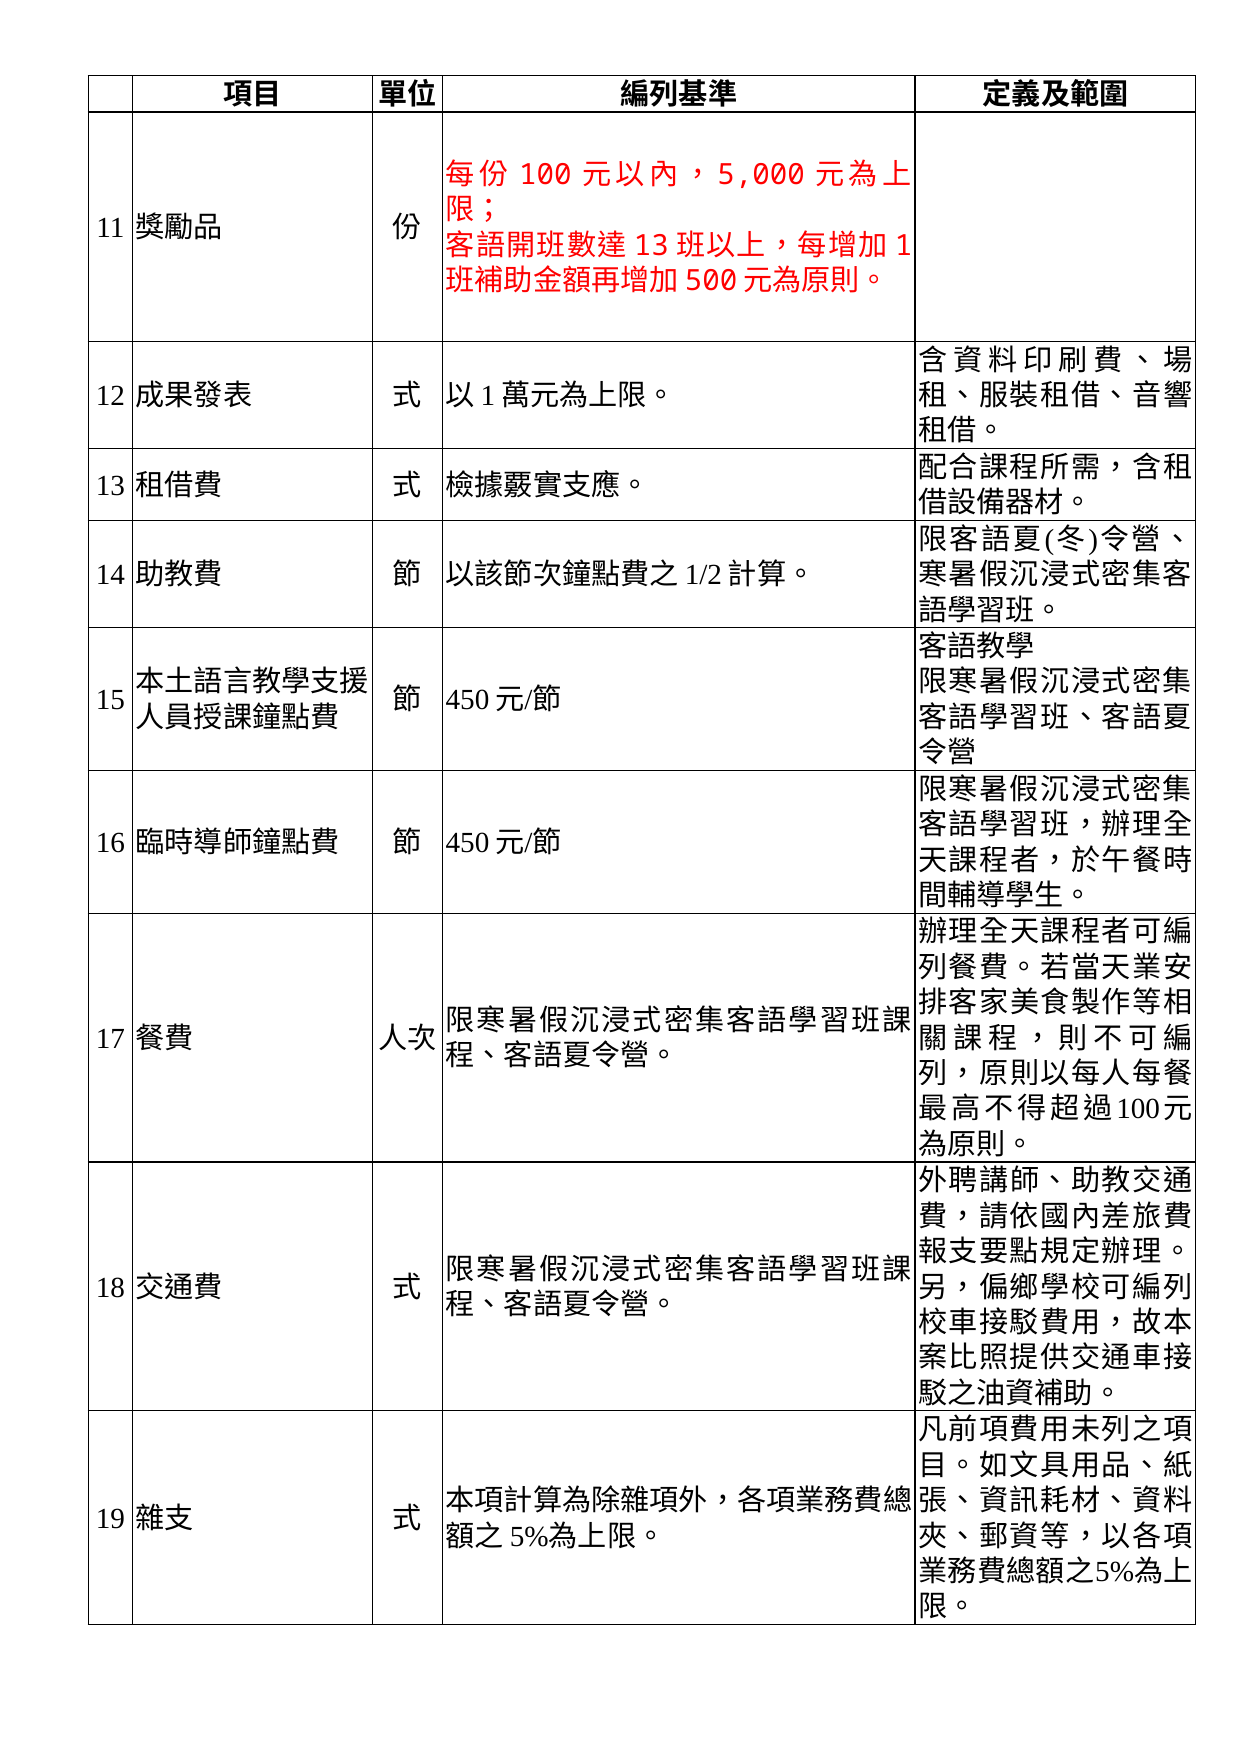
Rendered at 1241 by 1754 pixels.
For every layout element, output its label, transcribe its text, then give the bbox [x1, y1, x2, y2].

table_cell 11 [89, 113, 132, 341]
table_cell 式 [373, 1411, 442, 1624]
table_cell 式 [373, 342, 442, 448]
table_cell 以1萬元為上限。 [443, 342, 914, 448]
table_cell 450元/節 [443, 628, 914, 770]
table_header 單位 [373, 76, 442, 111]
table_cell 節 [373, 521, 442, 627]
table_cell 外聘講師、助教交通費，請依國內差旅費報支要點規定辦理。另，偏鄉學校可編列校車接駁費用，故本案比照提供交通車接駁之油資補助。 [916, 1163, 1195, 1410]
table_cell 辦理全天課程者可編列餐費。若當天業安排客家美食製作等相關課程，則不可編列，原則以每人每餐最高不得超過100元為原則。 [916, 914, 1195, 1161]
table_cell 式 [373, 1163, 442, 1410]
table_cell 成果發表 [133, 342, 372, 448]
table_cell 16 [89, 771, 132, 912]
table_cell 17 [89, 914, 132, 1161]
table_cell 限寒暑假沉浸式密集客語學習班課程、客語夏令營。 [443, 1163, 914, 1410]
table_cell 12 [89, 342, 132, 448]
table_cell 節 [373, 771, 442, 912]
table_cell 份 [373, 113, 442, 341]
table_cell 本土語言教學支援人員授課鐘點費 [133, 628, 372, 770]
table_cell 雜支 [133, 1411, 372, 1624]
table_cell 凡前項費用未列之項目。如文具用品、紙張、資訊耗材、資料夾、郵資等，以各項業務費總額之5%為上限。 [916, 1411, 1195, 1624]
table_cell 獎勵品 [133, 113, 372, 341]
table_cell 租借費 [133, 449, 372, 520]
table_cell 配合課程所需，含租借設備器材。 [916, 449, 1195, 520]
table_cell 限客語夏(冬)令營、寒暑假沉浸式密集客語學習班。 [916, 521, 1195, 627]
table_cell 15 [89, 628, 132, 770]
table_cell 餐費 [133, 914, 372, 1161]
table_cell 助教費 [133, 521, 372, 627]
table_header 編列基準 [443, 76, 914, 111]
table_cell 本項計算為除雜項外，各項業務費總額之5%為上限。 [443, 1411, 914, 1624]
table_cell 19 [89, 1411, 132, 1624]
table_cell 限寒暑假沉浸式密集客語學習班課程、客語夏令營。 [443, 914, 914, 1161]
table_cell 臨時導師鐘點費 [133, 771, 372, 912]
table_cell 450元/節 [443, 771, 914, 912]
table_cell 18 [89, 1163, 132, 1410]
table_cell 13 [89, 449, 132, 520]
table_cell 式 [373, 449, 442, 520]
table_cell 含資料印刷費、場租、服裝租借、音響租借。 [916, 342, 1195, 448]
table_cell [916, 113, 1195, 341]
table_cell 檢據覈實支應。 [443, 449, 914, 520]
table_cell 交通費 [133, 1163, 372, 1410]
table_cell 限寒暑假沉浸式密集客語學習班，辦理全天課程者，於午餐時間輔導學生。 [916, 771, 1195, 912]
table_cell 14 [89, 521, 132, 627]
table_cell 節 [373, 628, 442, 770]
table_cell 以該節次鐘點費之1/2計算。 [443, 521, 914, 627]
table_header 項目 [133, 76, 372, 111]
table_cell 客語教學 限寒暑假沉浸式密集客語學習班、客語夏令營 [916, 628, 1195, 770]
table_cell 每份100元以內，5,000元為上限； 客語開班數達13班以上，每增加1班補助金額再增加500元為原則。 [443, 113, 914, 341]
table_cell 人次 [373, 914, 442, 1161]
table_header [89, 76, 132, 111]
table_header 定義及範圍 [916, 76, 1195, 111]
